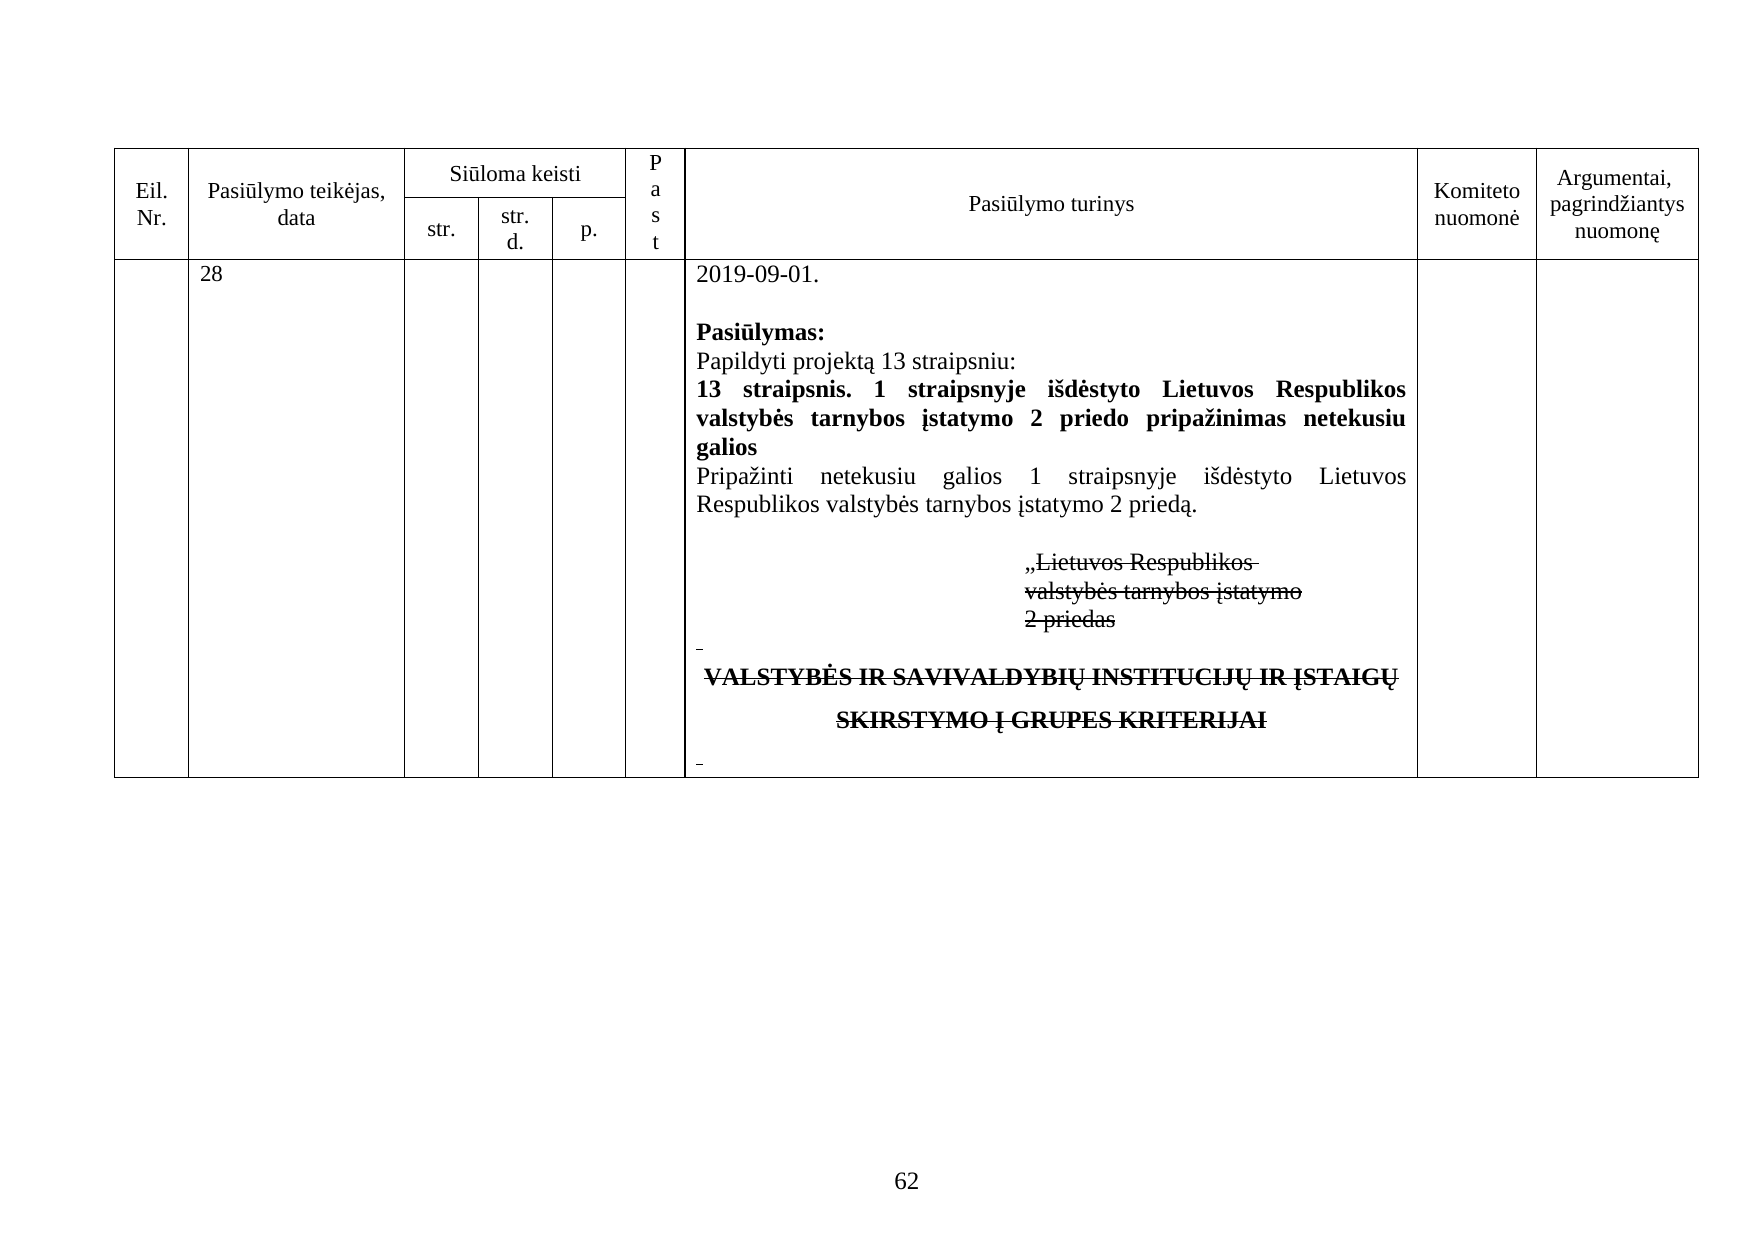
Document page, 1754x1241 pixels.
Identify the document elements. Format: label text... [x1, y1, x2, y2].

table_cell [479, 260, 552, 777]
table_header Eil. Nr. [115, 149, 188, 258]
table_header Pasiūlymo teikėjas, data [189, 149, 404, 258]
table_cell [115, 260, 188, 777]
table_cell 28 [189, 260, 404, 777]
table_cell N [626, 260, 684, 777]
table_cell [1537, 260, 1698, 777]
table_header Siūloma keisti [405, 149, 625, 197]
table_cell [1418, 260, 1536, 777]
table_cell str. [405, 198, 478, 258]
table_cell [405, 260, 478, 777]
table_cell [553, 260, 625, 777]
table_header Komiteto nuomonė [1418, 149, 1536, 258]
table_header Pasiūlymo turinys [686, 149, 1417, 258]
table_cell str. d. [479, 198, 552, 258]
table_cell p. [553, 198, 625, 258]
table_cell 2019-09-01. Pasiūlymas: Papildyti projektą 13 straipsniu: 13 straipsnis. 1 straipsnyje išdėstyto Lietuvos Respublikos valstybės tarnybos įstatymo 2 priedo pripažinimas netekusiu galios Pripažinti netekusiu galios 1 straipsnyje išdėstyto Lietuvos Respublikos valstybės tarnybos įstatymo 2 priedą. „Lietuvos Respublikos valstybės tarnybos įstatymo 2 priedas VALSTYBĖS IR SAVIVALDYBIŲ INSTITUCIJŲ IR ĮSTAIGŲ SKIRSTYMO Į GRUPES KRITERIJAI [686, 260, 1417, 777]
table_header Argumentai, pagrindžiantys nuomonę [1537, 149, 1698, 258]
table_header Pastabos [626, 149, 684, 258]
